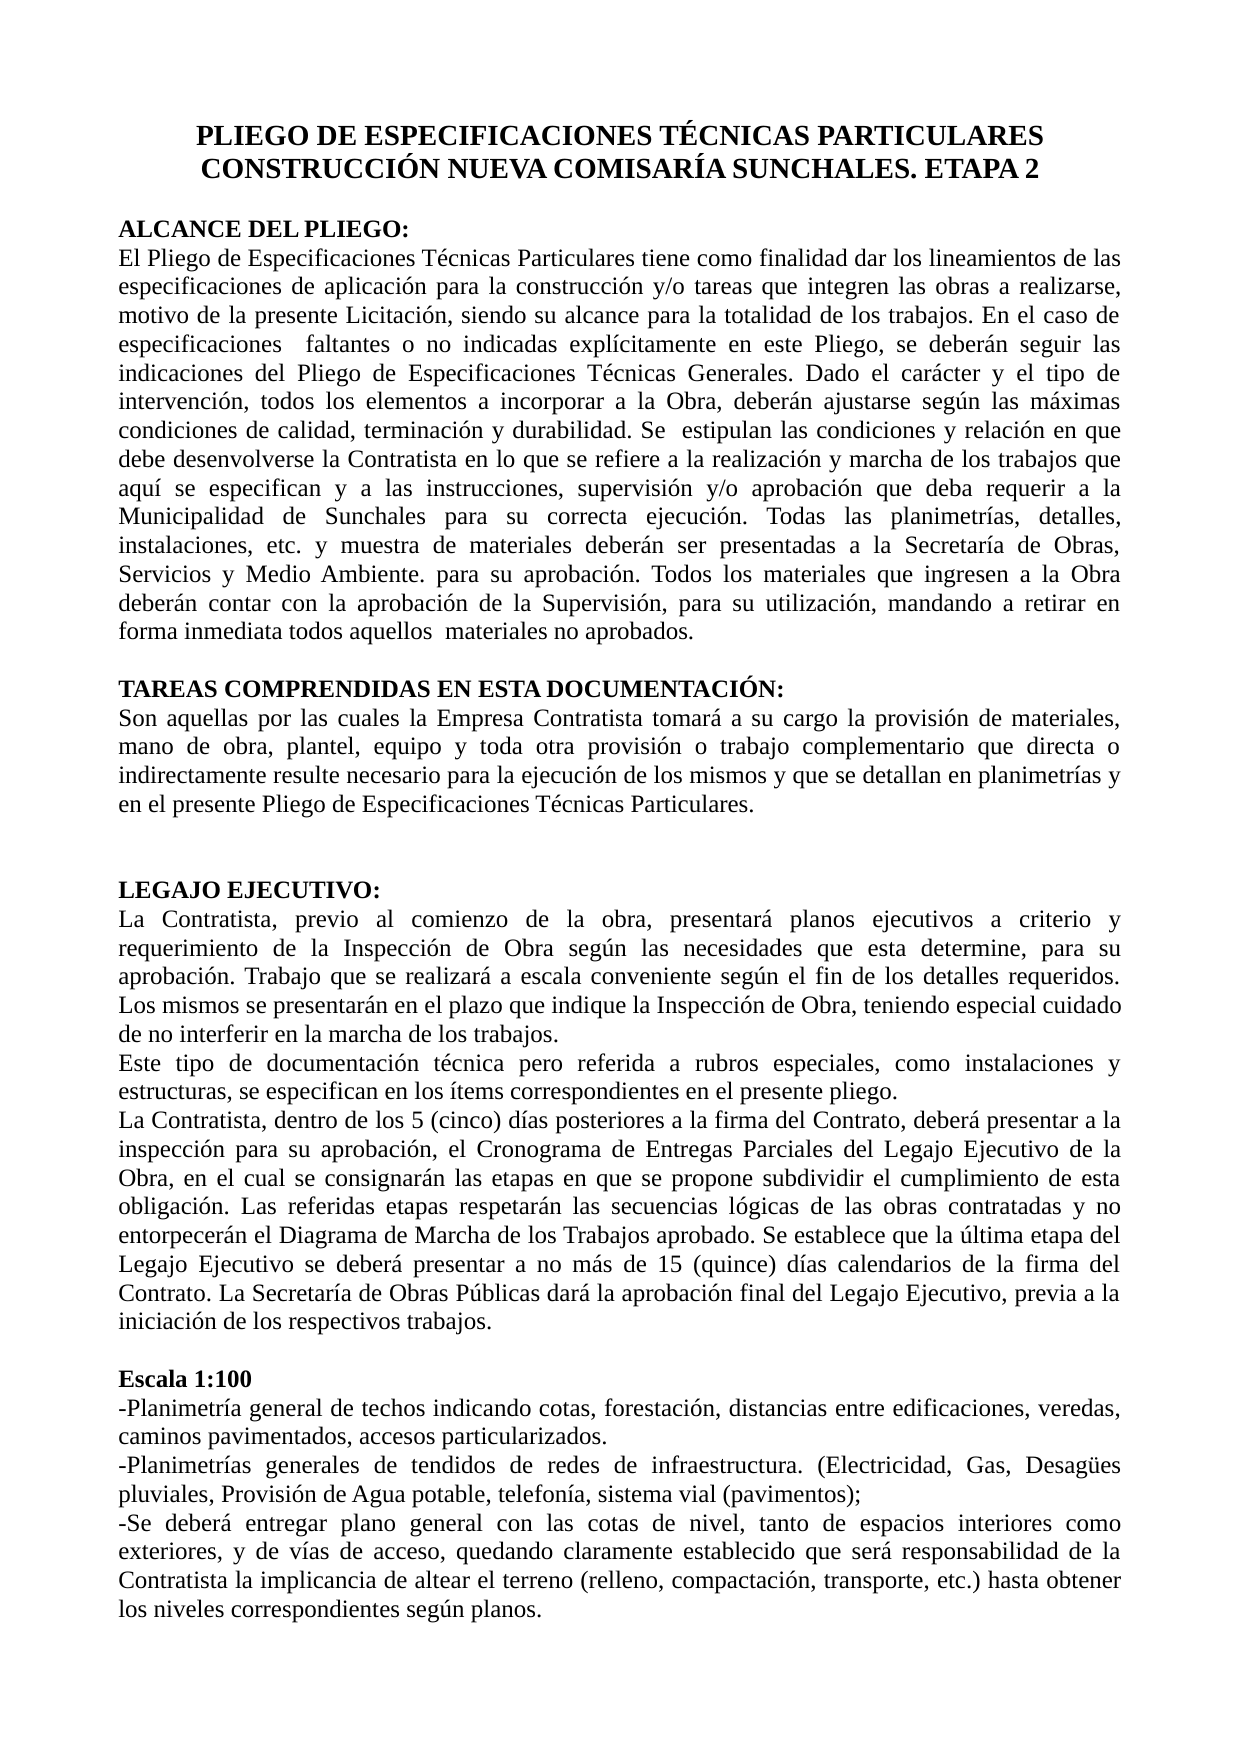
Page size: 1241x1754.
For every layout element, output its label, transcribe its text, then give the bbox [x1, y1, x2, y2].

text CONSTRUCCIÓN NUEVA COMISARÍA SUNCHALES. ETAPA 2 [118, 152, 1122, 185]
text PLIEGO DE ESPECIFICACIONES TÉCNICAS PARTICULARES [118, 118, 1122, 152]
text LEGAJO EJECUTIVO: [118, 875, 1122, 904]
text La Contratista, previo al comienzo de la obra, presentará planos ejecutivos a criterio y requerimiento de la Inspección de Obra según las necesidades que esta determine, para su aprobación. Trabajo que se realizará a escala conveniente según el fin de los detalles requeridos. Los mismos se presentarán en el plazo que indique la Inspección de Obra, teniendo especial cuidado de no interferir en la marcha de los trabajos. [118, 904, 1122, 1048]
text -Planimetría general de techos indicando cotas, forestación, distancias entre edificaciones, veredas, caminos pavimentados, accesos particularizados. [118, 1393, 1122, 1450]
text La Contratista, dentro de los 5 (cinco) días posteriores a la firma del Contrato, deberá presentar a la inspección para su aprobación, el Cronograma de Entregas Parciales del Legajo Ejecutivo de la Obra, en el cual se consignarán las etapas en que se propone subdividir el cumplimiento de esta obligación. Las referidas etapas respetarán las secuencias lógicas de las obras contratadas y no entorpecerán el Diagrama de Marcha de los Trabajos aprobado. Se establece que la última etapa del Legajo Ejecutivo se deberá presentar a no más de 15 (quince) días calendarios de la firma del Contrato. La Secretaría de Obras Públicas dará la aprobación final del Legajo Ejecutivo, previa a la iniciación de los respectivos trabajos. [118, 1105, 1122, 1335]
text TAREAS COMPRENDIDAS EN ESTA DOCUMENTACIÓN: [118, 674, 1122, 703]
text Escala 1:100 [118, 1364, 1122, 1393]
text Este tipo de documentación técnica pero referida a rubros especiales, como instalaciones y estructuras, se especifican en los ítems correspondientes en el presente pliego. [118, 1048, 1122, 1105]
text El Pliego de Especificaciones Técnicas Particulares tiene como finalidad dar los lineamientos de las especificaciones de aplicación para la construcción y/o tareas que integren las obras a realizarse, motivo de la presente Licitación, siendo su alcance para la totalidad de los trabajos. En el caso de especificaciones faltantes o no indicadas explícitamente en este Pliego, se deberán seguir las indicaciones del Pliego de Especificaciones Técnicas Generales. Dado el carácter y el tipo de intervención, todos los elementos a incorporar a la Obra, deberán ajustarse según las máximas condiciones de calidad, terminación y durabilidad. Se estipulan las condiciones y relación en que debe desenvolverse la Contratista en lo que se refiere a la realización y marcha de los trabajos que aquí se especifican y a las instrucciones, supervisión y/o aprobación que deba requerir a la Municipalidad de Sunchales para su correcta ejecución. Todas las planimetrías, detalles, instalaciones, etc. y muestra de materiales deberán ser presentadas a la Secretaría de Obras, Servicios y Medio Ambiente. para su aprobación. Todos los materiales que ingresen a la Obra deberán contar con la aprobación de la Supervisión, para su utilización, mandando a retirar en forma inmediata todos aquellos materiales no aprobados. [118, 243, 1122, 645]
text -Planimetrías generales de tendidos de redes de infraestructura. (Electricidad, Gas, Desagües pluviales, Provisión de Agua potable, telefonía, sistema vial (pavimentos); [118, 1450, 1122, 1508]
text -Se deberá entregar plano general con las cotas de nivel, tanto de espacios interiores como exteriores, y de vías de acceso, quedando claramente establecido que será responsabilidad de la Contratista la implicancia de altear el terreno (relleno, compactación, transporte, etc.) hasta obtener los niveles correspondientes según planos. [118, 1508, 1122, 1623]
text ALCANCE DEL PLIEGO: [118, 214, 1122, 243]
text Son aquellas por las cuales la Empresa Contratista tomará a su cargo la provisión de materiales, mano de obra, plantel, equipo y toda otra provisión o trabajo complementario que directa o indirectamente resulte necesario para la ejecución de los mismos y que se detallan en planimetrías y en el presente Pliego de Especificaciones Técnicas Particulares. [118, 703, 1122, 818]
